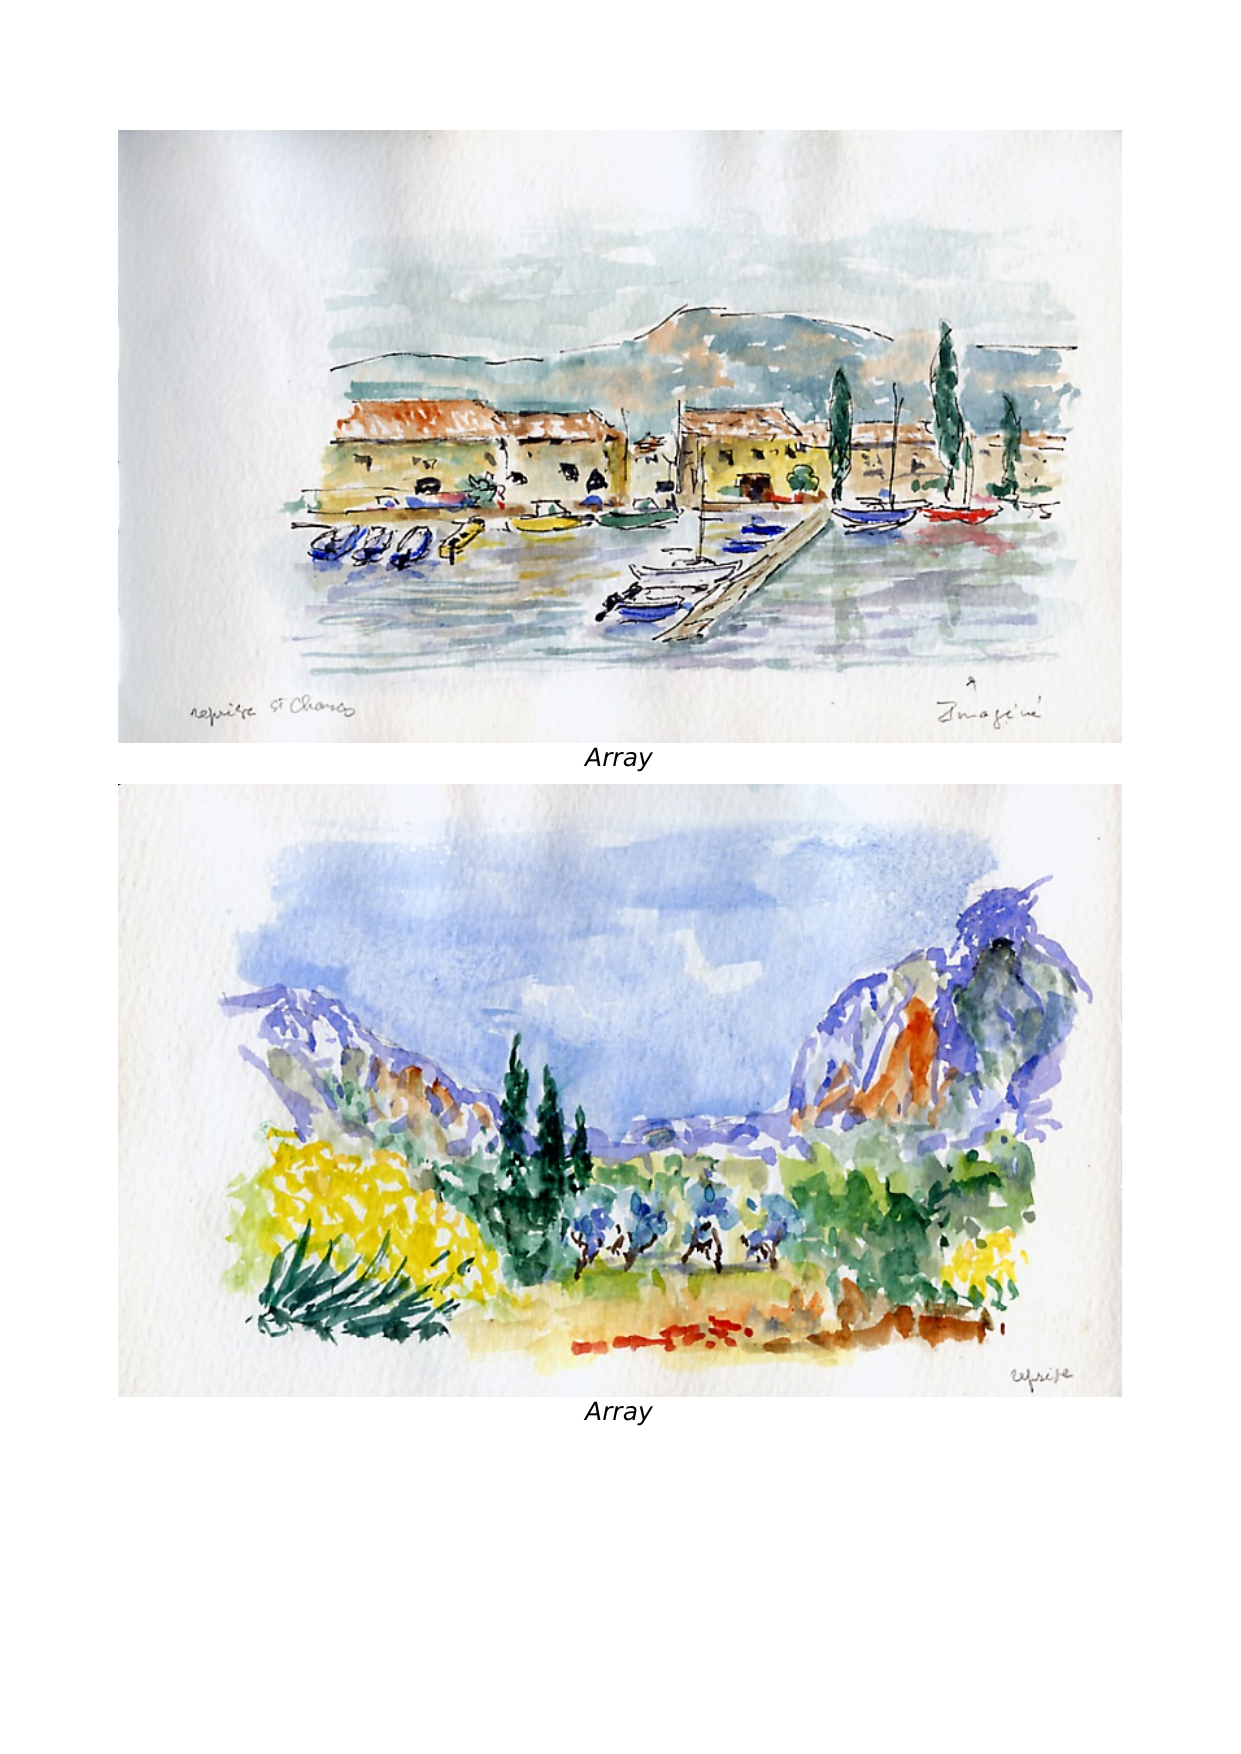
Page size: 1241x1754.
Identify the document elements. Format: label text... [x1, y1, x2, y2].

picture [118, 784, 1123, 1397]
text Array [118, 743, 1122, 772]
picture [118, 130, 1123, 743]
text Array [118, 1397, 1122, 1426]
